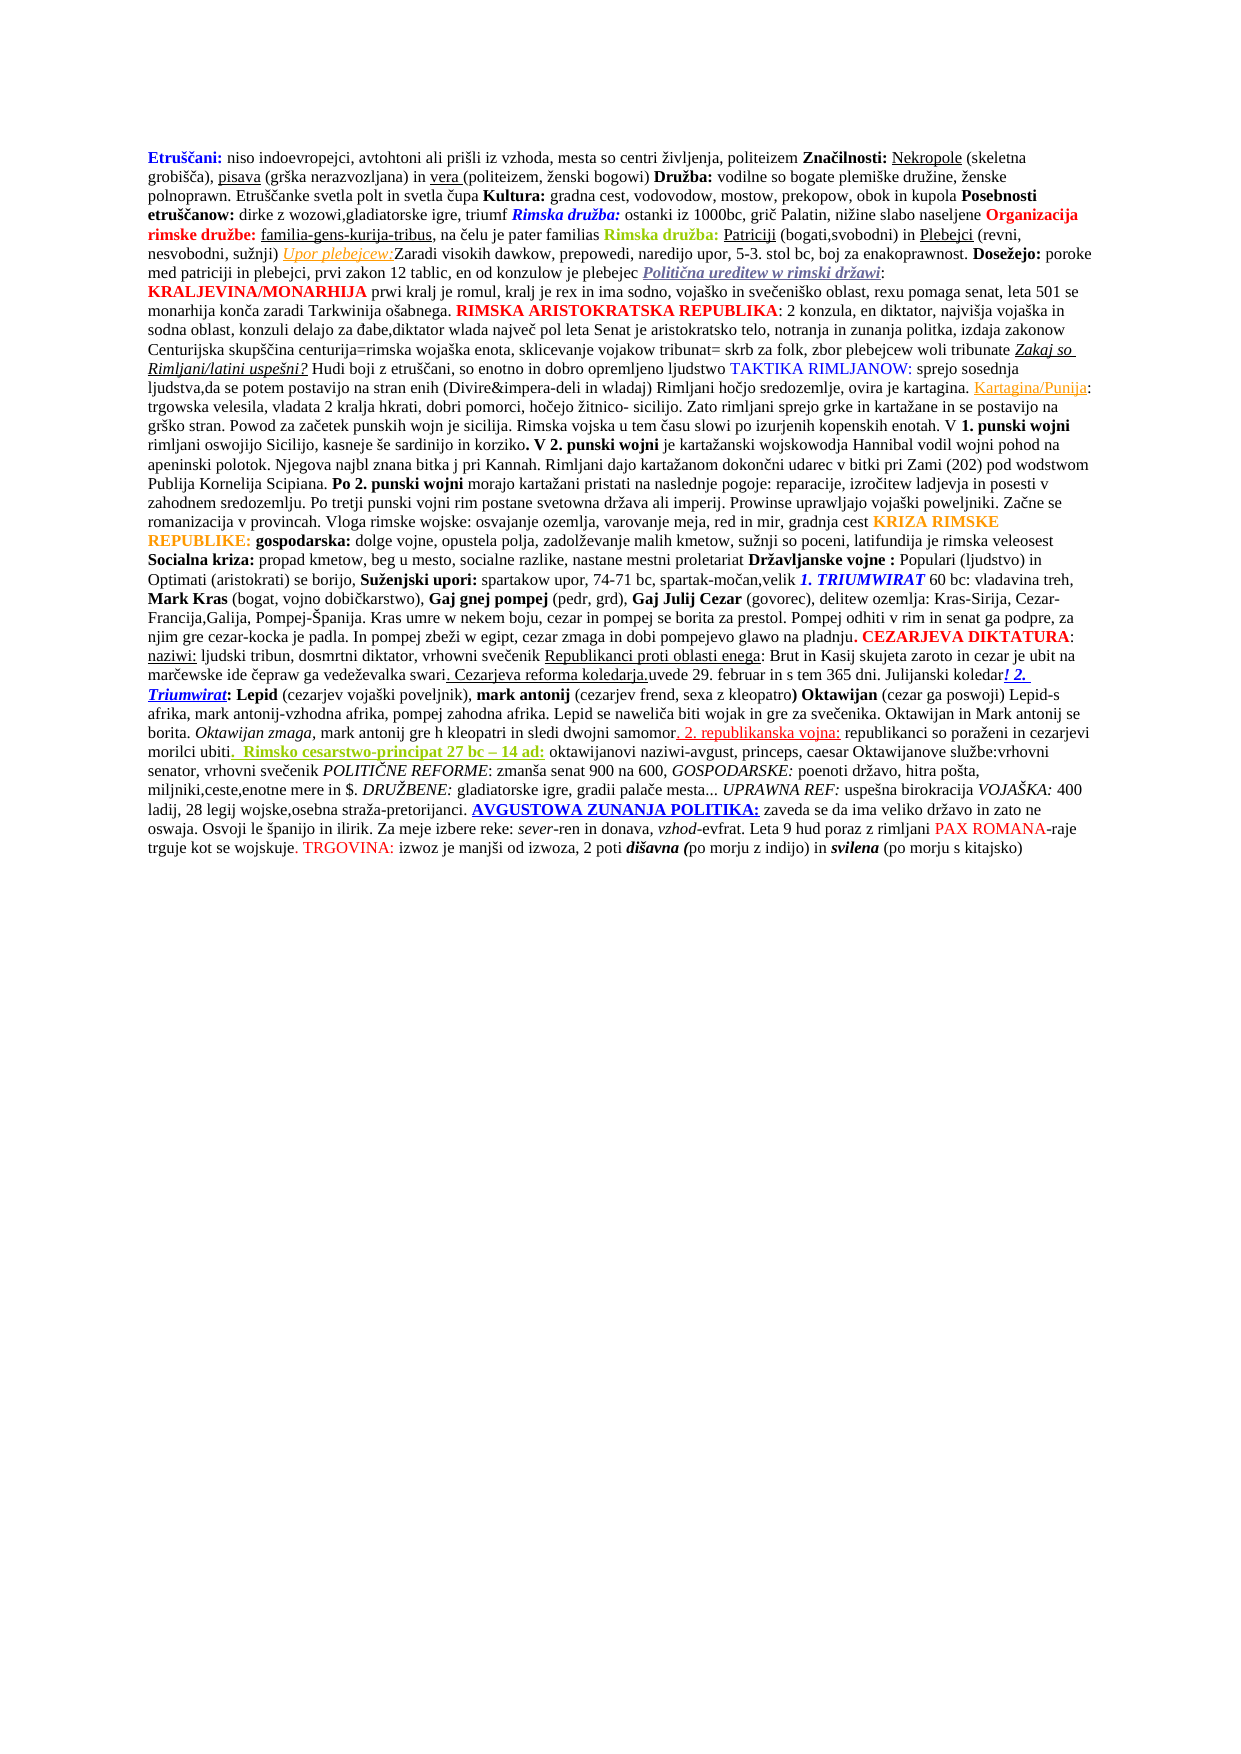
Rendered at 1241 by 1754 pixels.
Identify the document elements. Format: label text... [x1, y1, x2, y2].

text Etruščani: niso indoevropejci, avtohtoni ali prišli iz vzhoda, mesta so centri življenja, politeizem Značilnosti: Nekropole (skeletna grobišča), pisava (grška nerazvozljana) in vera (politeizem, ženski bogowi) Družba: vodilne so bogate plemiške družine, ženske polnoprawn. Etruščanke svetla polt in svetla čupa Kultura: gradna cest, vodovodow, mostow, prekopow, obok in kupola Posebnosti etruščanow: dirke z wozowi,gladiatorske igre, triumf Rimska družba: ostanki iz 1000bc, grič Palatin, nižine slabo naseljene Organizacija rimske družbe: familia-gens-kurija-tribus, na čelu je pater familias Rimska družba: Patriciji (bogati,svobodni) in Plebejci (revni, nesvobodni, sužnji) Upor plebejcew:Zaradi visokih dawkow, prepowedi, naredijo upor, 5-3. stol bc, boj za enakoprawnost. Dosežejo: poroke med patriciji in plebejci, prvi zakon 12 tablic, en od konzulow je plebejec Politična ureditew w rimski držawi: KRALJEVINA/MONARHIJA prwi kralj je romul, kralj je rex in ima sodno, vojaško in svečeniško oblast, rexu pomaga senat, leta 501 se monarhija konča zaradi Tarkwinija ošabnega. RIMSKA ARISTOKRATSKA REPUBLIKA: 2 konzula, en diktator, najvišja vojaška in sodna oblast, konzuli delajo za đabe,diktator wlada največ pol leta Senat je aristokratsko telo, notranja in zunanja politka, izdaja zakonow Centurijska skupščina centurija=rimska wojaška enota, sklicevanje vojakow tribunat= skrb za folk, zbor plebejcew woli tribunate Zakaj so Rimljani/latini uspešni? Hudi boji z etruščani, so enotno in dobro opremljeno ljudstwo TAKTIKA RIMLJANOW: sprejo sosednja ljudstva,da se potem postavijo na stran enih (Divire&impera-deli in wladaj) Rimljani hočjo sredozemlje, ovira je kartagina. Kartagina/Punija: trgowska velesila, vladata 2 kralja hkrati, dobri pomorci, hočejo žitnico- sicilijo. Zato rimljani sprejo grke in kartažane in se postavijo na grško stran. Powod za začetek punskih wojn je sicilija. Rimska vojska u tem času slowi po izurjenih kopenskih enotah. V 1. punski wojni rimljani oswojijo Sicilijo, kasneje še sardinijo in korziko. V 2. punski wojni je kartažanski wojskowodja Hannibal vodil wojni pohod na apeninski polotok. Njegova najbl znana bitka j pri Kannah. Rimljani dajo kartažanom dokončni udarec v bitki pri Zami (202) pod wodstwom Publija Kornelija Scipiana. Po 2. punski wojni morajo kartažani pristati na naslednje pogoje: reparacije, izročitew ladjevja in posesti v zahodnem sredozemlju. Po tretji punski vojni rim postane svetowna država ali imperij. Prowinse uprawljajo vojaški poweljniki. Začne se romanizacija v provincah. Vloga rimske wojske: osvajanje ozemlja, varovanje meja, red in mir, gradnja cest KRIZA RIMSKE REPUBLIKE: gospodarska: dolge vojne, opustela polja, zadolževanje malih kmetow, sužnji so poceni, latifundija je rimska veleosest Socialna kriza: propad kmetow, beg u mesto, socialne razlike, nastane mestni proletariat Državljanske vojne : Populari (ljudstvo) in Optimati (aristokrati) se borijo, Suženjski upori: spartakow upor, 74-71 bc, spartak-močan,velik 1. TRIUMWIRAT 60 bc: vladavina treh, Mark Kras (bogat, vojno dobičkarstwo), Gaj gnej pompej (pedr, grd), Gaj Julij Cezar (govorec), delitew ozemlja: Kras-Sirija, Cezar-Francija,Galija, Pompej-Španija. Kras umre w nekem boju, cezar in pompej se borita za prestol. Pompej odhiti v rim in senat ga podpre, za njim gre cezar-kocka je padla. In pompej zbeži w egipt, cezar zmaga in dobi pompejevo glawo na pladnju. CEZARJEVA DIKTATURA: naziwi: ljudski tribun, dosmrtni diktator, vrhowni svečenik Republikanci proti oblasti enega: Brut in Kasij skujeta zaroto in cezar je ubit na marčewske ide čepraw ga vedeževalka swari. Cezarjeva reforma koledarja.uvede 29. februar in s tem 365 dni. Julijanski koledar! 2. Triumwirat: Lepid (cezarjev vojaški poveljnik), mark antonij (cezarjev frend, sexa z kleopatro) Oktawijan (cezar ga poswoji) Lepid-s afrika, mark antonij-vzhodna afrika, pompej zahodna afrika. Lepid se naweliča biti wojak in gre za svečenika. Oktawijan in Mark antonij se borita. Oktawijan zmaga, mark antonij gre h kleopatri in sledi dwojni samomor. 2. republikanska vojna: republikanci so poraženi in cezarjevi morilci ubiti. Rimsko cesarstwo-principat 27 bc – 14 ad: oktawijanovi naziwi-avgust, princeps, caesar Oktawijanove službe:vrhovni senator, vrhovni svečenik POLITIČNE REFORME: zmanša senat 900 na 600, GOSPODARSKE: poenoti državo, hitra pošta, miljniki,ceste,enotne mere in $. DRUŽBENE: gladiatorske igre, gradii palače mesta... UPRAWNA REF: uspešna birokracija VOJAŠKA: 400 ladij, 28 legij wojske,osebna straža-pretorijanci. AVGUSTOWA ZUNANJA POLITIKA: zaveda se da ima veliko državo in zato ne oswaja. Osvoji le španijo in ilirik. Za meje izbere reke: sever-ren in donava, vzhod-evfrat. Leta 9 hud poraz z rimljani PAX ROMANA-raje trguje kot se wojskuje. TRGOVINA: izwoz je manjši od izwoza, 2 poti dišavna (po morju z indijo) in svilena (po morju s kitajsko) [148, 148, 1093, 857]
